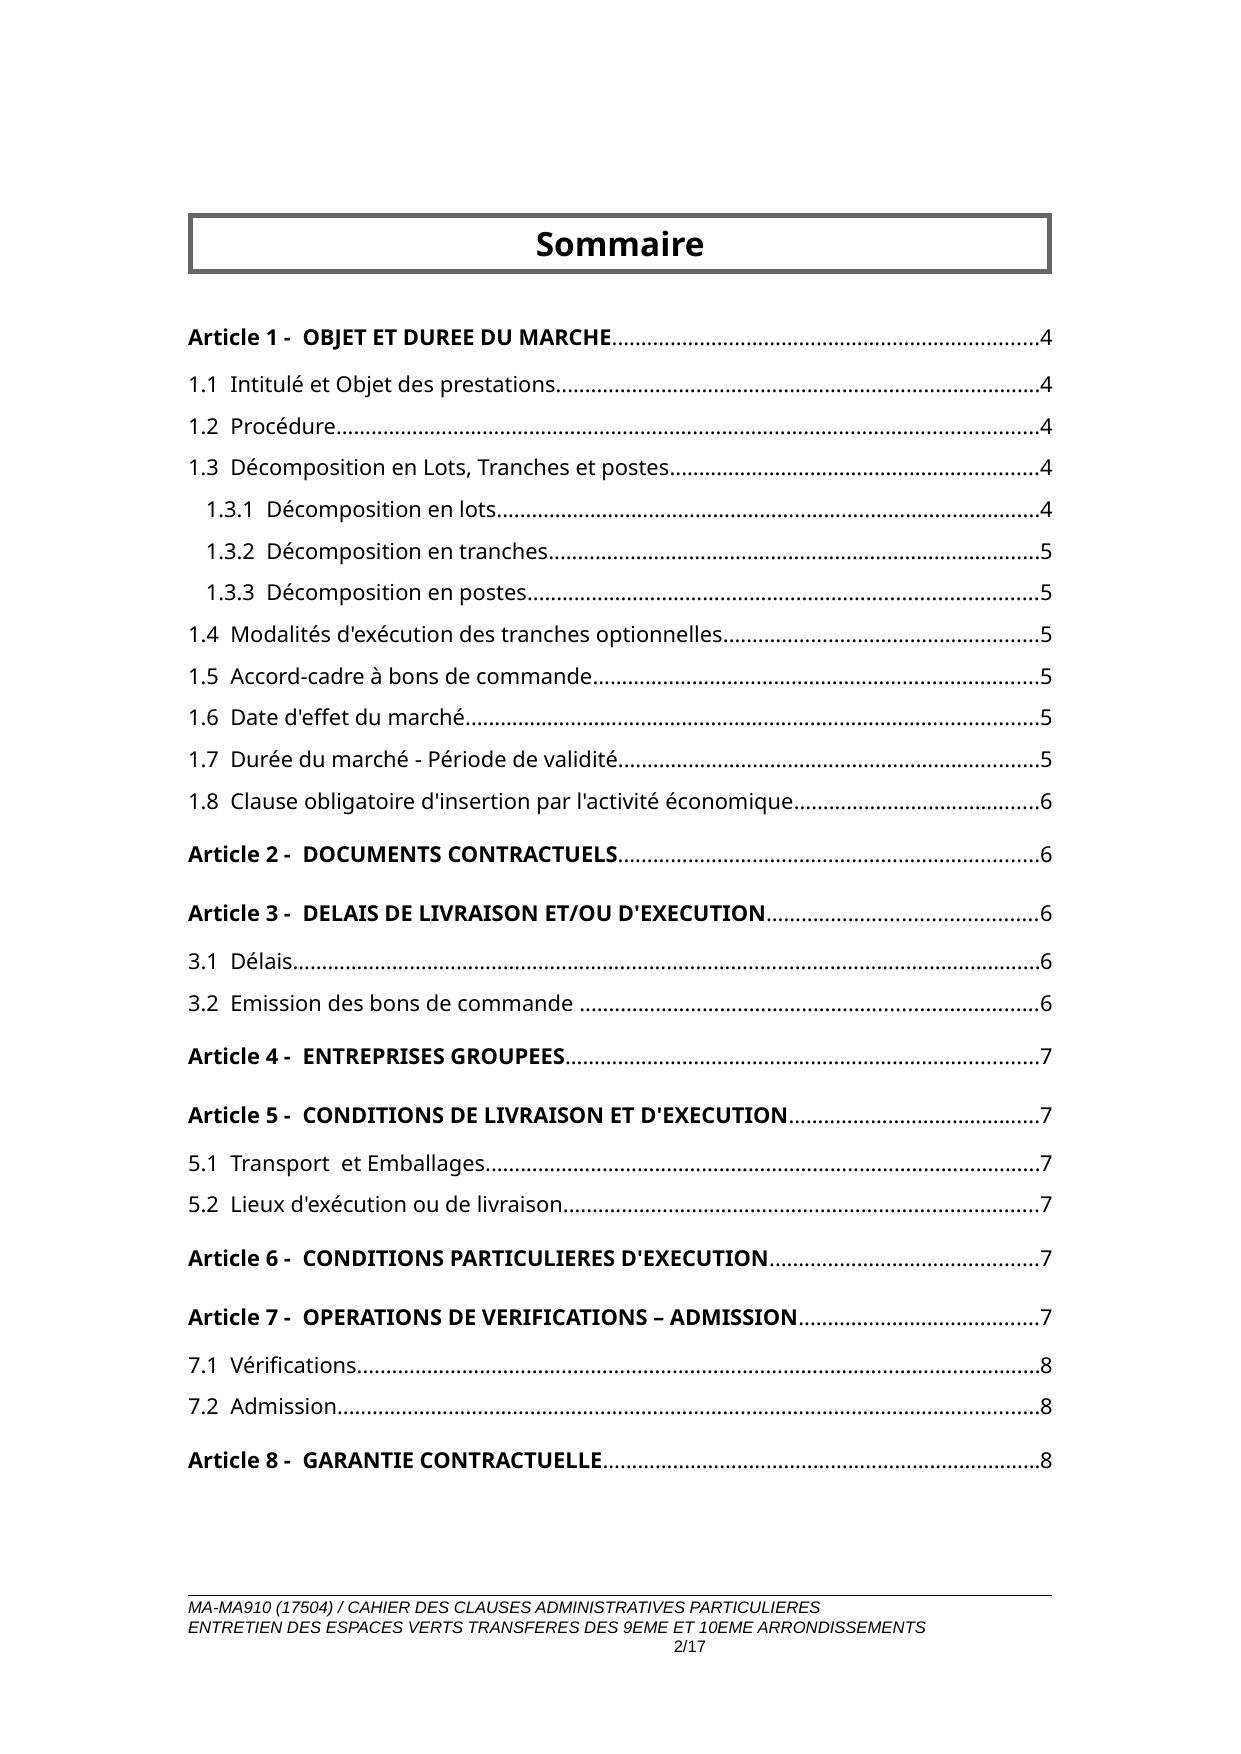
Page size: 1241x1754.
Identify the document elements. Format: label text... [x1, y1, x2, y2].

text Article 4 - ENTREPRISES GROUPEES 7 [188, 1041, 1052, 1071]
text 1.4 Modalités d'exécution des tranches optionnelles 5 [188, 619, 1052, 649]
text 5.2 Lieux d'exécution ou de livraison 7 [188, 1189, 1052, 1219]
text Article 5 - CONDITIONS DE LIVRAISON ET D'EXECUTION 7 [188, 1100, 1052, 1130]
text 1.3.1 Décomposition en lots 4 [206, 494, 1052, 524]
text 1.3.2 Décomposition en tranches 5 [206, 536, 1052, 566]
text 1.7 Durée du marché - Période de validité 5 [188, 744, 1052, 774]
text 1.5 Accord-cadre à bons de commande 5 [188, 661, 1052, 691]
text Article 7 - OPERATIONS DE VERIFICATIONS – ADMISSION 7 [188, 1302, 1052, 1332]
text Article 2 - DOCUMENTS CONTRACTUELS 6 [188, 839, 1052, 869]
text 1.2 Procédure 4 [188, 411, 1052, 441]
text Article 3 - DELAIS DE LIVRAISON ET/OU D'EXECUTION 6 [188, 898, 1052, 928]
text 3.1 Délais 6 [188, 946, 1052, 976]
text 3.2 Emission des bons de commande 6 [188, 988, 1052, 1017]
text 1.3.3 Décomposition en postes 5 [206, 577, 1052, 607]
text 7.2 Admission 8 [188, 1391, 1052, 1421]
text 1.6 Date d'effet du marché 5 [188, 702, 1052, 732]
text 1.8 Clause obligatoire d'insertion par l'activité économique 6 [188, 786, 1052, 816]
text Article 8 - GARANTIE CONTRACTUELLE 8 [188, 1445, 1052, 1474]
text 1.3 Décomposition en Lots, Tranches et postes 4 [188, 452, 1052, 482]
text Article 6 - CONDITIONS PARTICULIERES D'EXECUTION 7 [188, 1243, 1052, 1273]
text Article 1 - OBJET ET DUREE DU MARCHE 4 [188, 322, 1052, 351]
text 5.1 Transport et Emballages 7 [188, 1148, 1052, 1178]
text 7.1 Vérifications 8 [188, 1350, 1052, 1379]
text 1.1 Intitulé et Objet des prestations 4 [188, 369, 1052, 399]
subtitle Sommaire [193, 218, 1047, 269]
